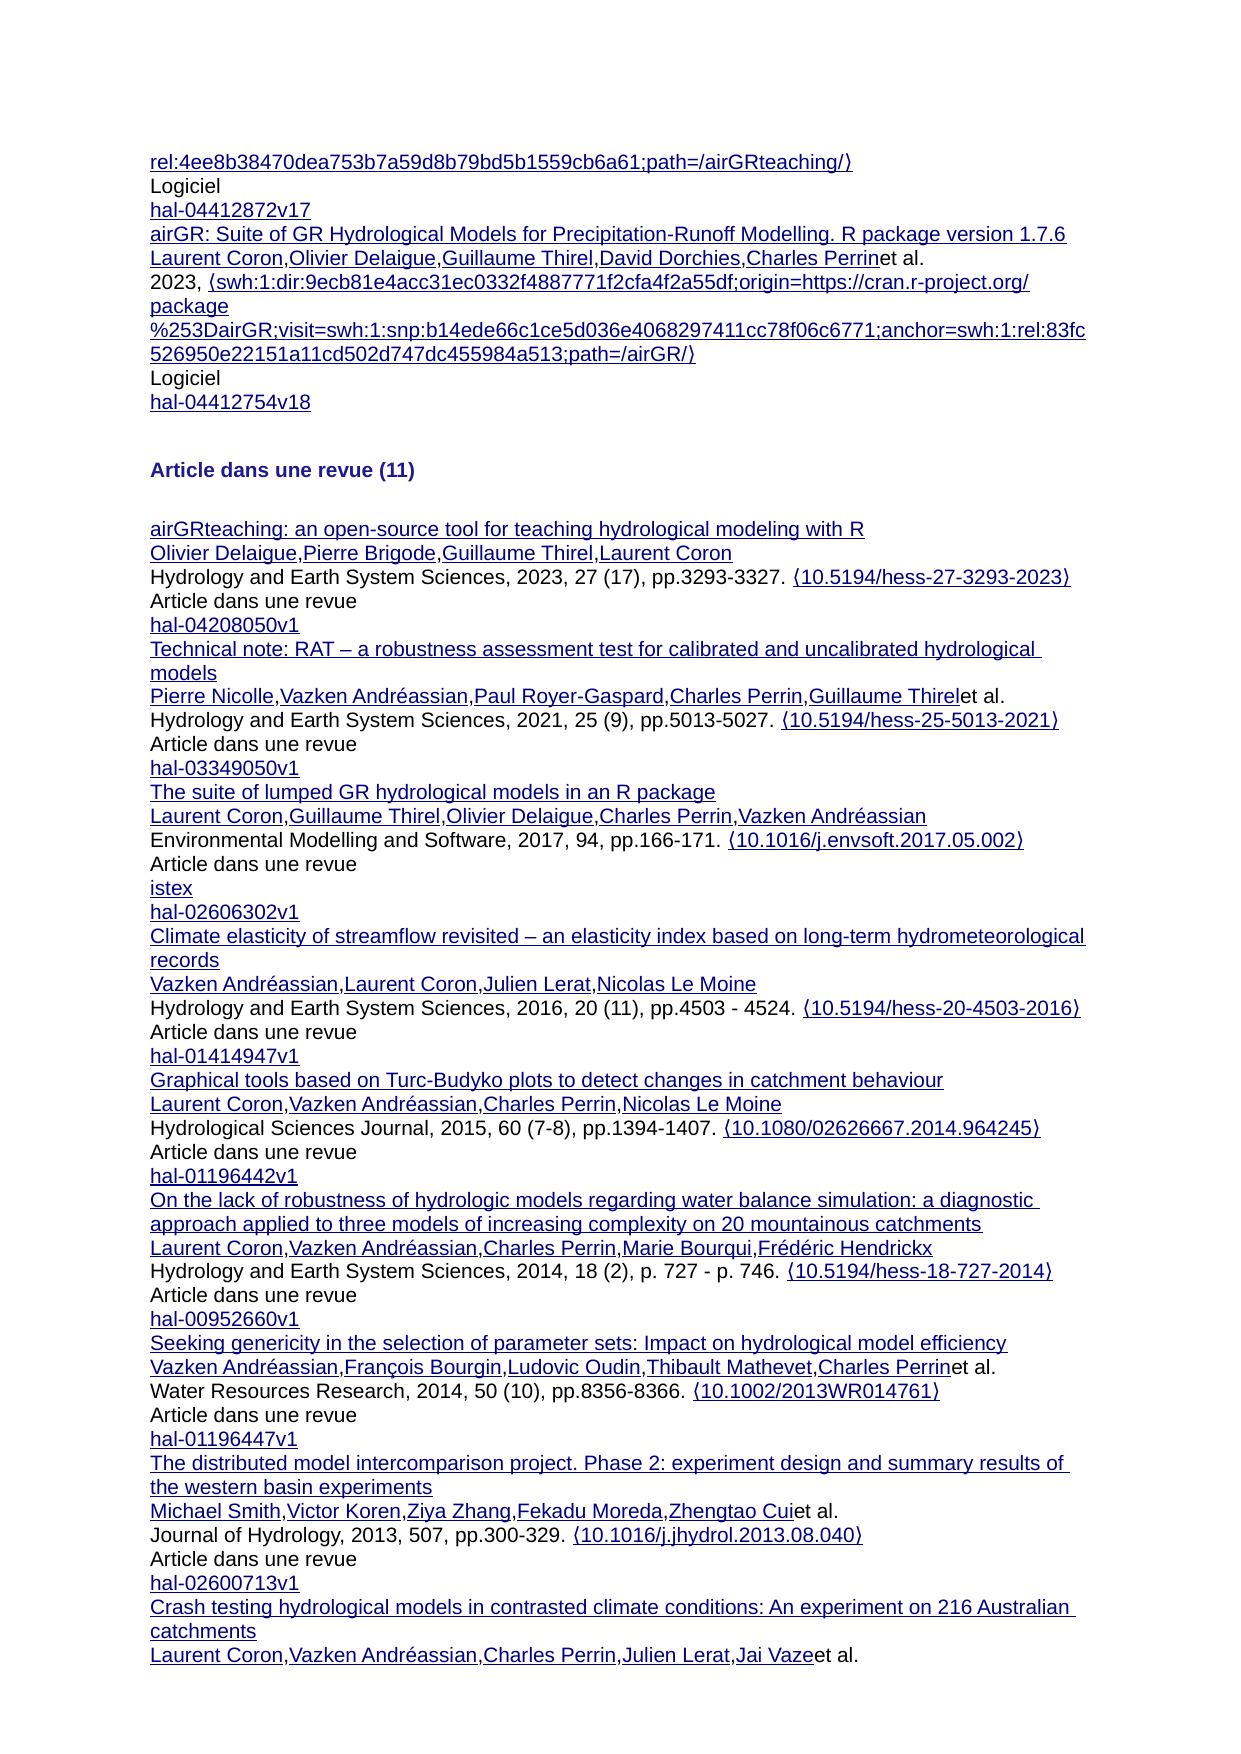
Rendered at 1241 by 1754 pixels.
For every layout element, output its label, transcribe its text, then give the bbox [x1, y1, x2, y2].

table_cell Seeking genericity in the selection of parameter sets: Impact on hydrological model efficiency Vazken Andréassian,François Bourgin,Ludovic Oudin,Thibault Mathevet,Charles Perrinet al. Water Resources Research, 2014, 50 (10), pp.8356-8366. ⟨10.1002/2013WR014761⟩ Article dans une revue hal-01196447v1 [150, 1331, 1090, 1451]
table_cell Crash testing hydrological models in contrasted climate conditions: An experiment on 216 Australian catchments Laurent Coron,Vazken Andréassian,Charles Perrin,Julien Lerat,Jai Vazeet al. [150, 1595, 1090, 1667]
table_cell On the lack of robustness of hydrologic models regarding water balance simulation: a diagnostic approach applied to three models of increasing complexity on 20 mountainous catchments Laurent Coron,Vazken Andréassian,Charles Perrin,Marie Bourqui,Frédéric Hendrickx Hydrology and Earth System Sciences, 2014, 18 (2), p. 727 - p. 746. ⟨10.5194/hess-18-727-2014⟩ Article dans une revue hal-00952660v1 [150, 1188, 1090, 1331]
table_cell Technical note: RAT – a robustness assessment test for calibrated and uncalibrated hydrological models Pierre Nicolle,Vazken Andréassian,Paul Royer-Gaspard,Charles Perrin,Guillaume Thirelet al. Hydrology and Earth System Sciences, 2021, 25 (9), pp.5013-5027. ⟨10.5194/hess-25-5013-2021⟩ Article dans une revue hal-03349050v1 [150, 636, 1090, 780]
table_cell The suite of lumped GR hydrological models in an R package Laurent Coron,Guillaume Thirel,Olivier Delaigue,Charles Perrin,Vazken Andréassian Environmental Modelling and Software, 2017, 94, pp.166-171. ⟨10.1016/j.envsoft.2017.05.002⟩ Article dans une revue istex hal-02606302v1 [150, 780, 1090, 924]
subtitle Article dans une revue (11) [150, 458, 1090, 482]
table_cell Climate elasticity of streamflow revisited – an elasticity index based on long-term hydrometeorological records Vazken Andréassian,Laurent Coron,Julien Lerat,Nicolas Le Moine Hydrology and Earth System Sciences, 2016, 20 (11), pp.4503 - 4524. ⟨10.5194/hess-20-4503-2016⟩ Article dans une revue hal-01414947v1 [150, 924, 1090, 1068]
table_cell Graphical tools based on Turc-Budyko plots to detect changes in catchment behaviour Laurent Coron,Vazken Andréassian,Charles Perrin,Nicolas Le Moine Hydrological Sciences Journal, 2015, 60 (7-8), pp.1394-1407. ⟨10.1080/02626667.2014.964245⟩ Article dans une revue hal-01196442v1 [150, 1068, 1090, 1187]
table_header airGRteaching: an open-source tool for teaching hydrological modeling with R Olivier Delaigue,Pierre Brigode,Guillaume Thirel,Laurent Coron Hydrology and Earth System Sciences, 2023, 27 (17), pp.3293-3327. ⟨10.5194/hess-27-3293-2023⟩ Article dans une revue hal-04208050v1 [150, 517, 1090, 636]
table_cell airGR: Suite of GR Hydrological Models for Precipitation-Runoff Modelling. R package version 1.7.6 Laurent Coron,Olivier Delaigue,Guillaume Thirel,David Dorchies,Charles Perrinet al. 2023, ⟨swh:1:dir:9ecb81e4acc31ec0332f4887771f2cfa4f2a55df;origin=https://cran.r-project.org/package%253DairGR;visit=swh:1:snp:b14ede66c1ce5d036e4068297411cc78f06c6771;anchor=swh:1:rel:83fc526950e22151a11cd502d747dc455984a513;path=/airGR/⟩ Logiciel hal-04412754v18 [150, 222, 1090, 413]
table_header rel:4ee8b38470dea753b7a59d8b79bd5b1559cb6a61;path=/airGRteaching/⟩ Logiciel hal-04412872v17 [150, 150, 1090, 222]
table_cell The distributed model intercomparison project. Phase 2: experiment design and summary results of the western basin experiments Michael Smith,Victor Koren,Ziya Zhang,Fekadu Moreda,Zhengtao Cuiet al. Journal of Hydrology, 2013, 507, pp.300-329. ⟨10.1016/j.jhydrol.2013.08.040⟩ Article dans une revue hal-02600713v1 [150, 1451, 1090, 1595]
